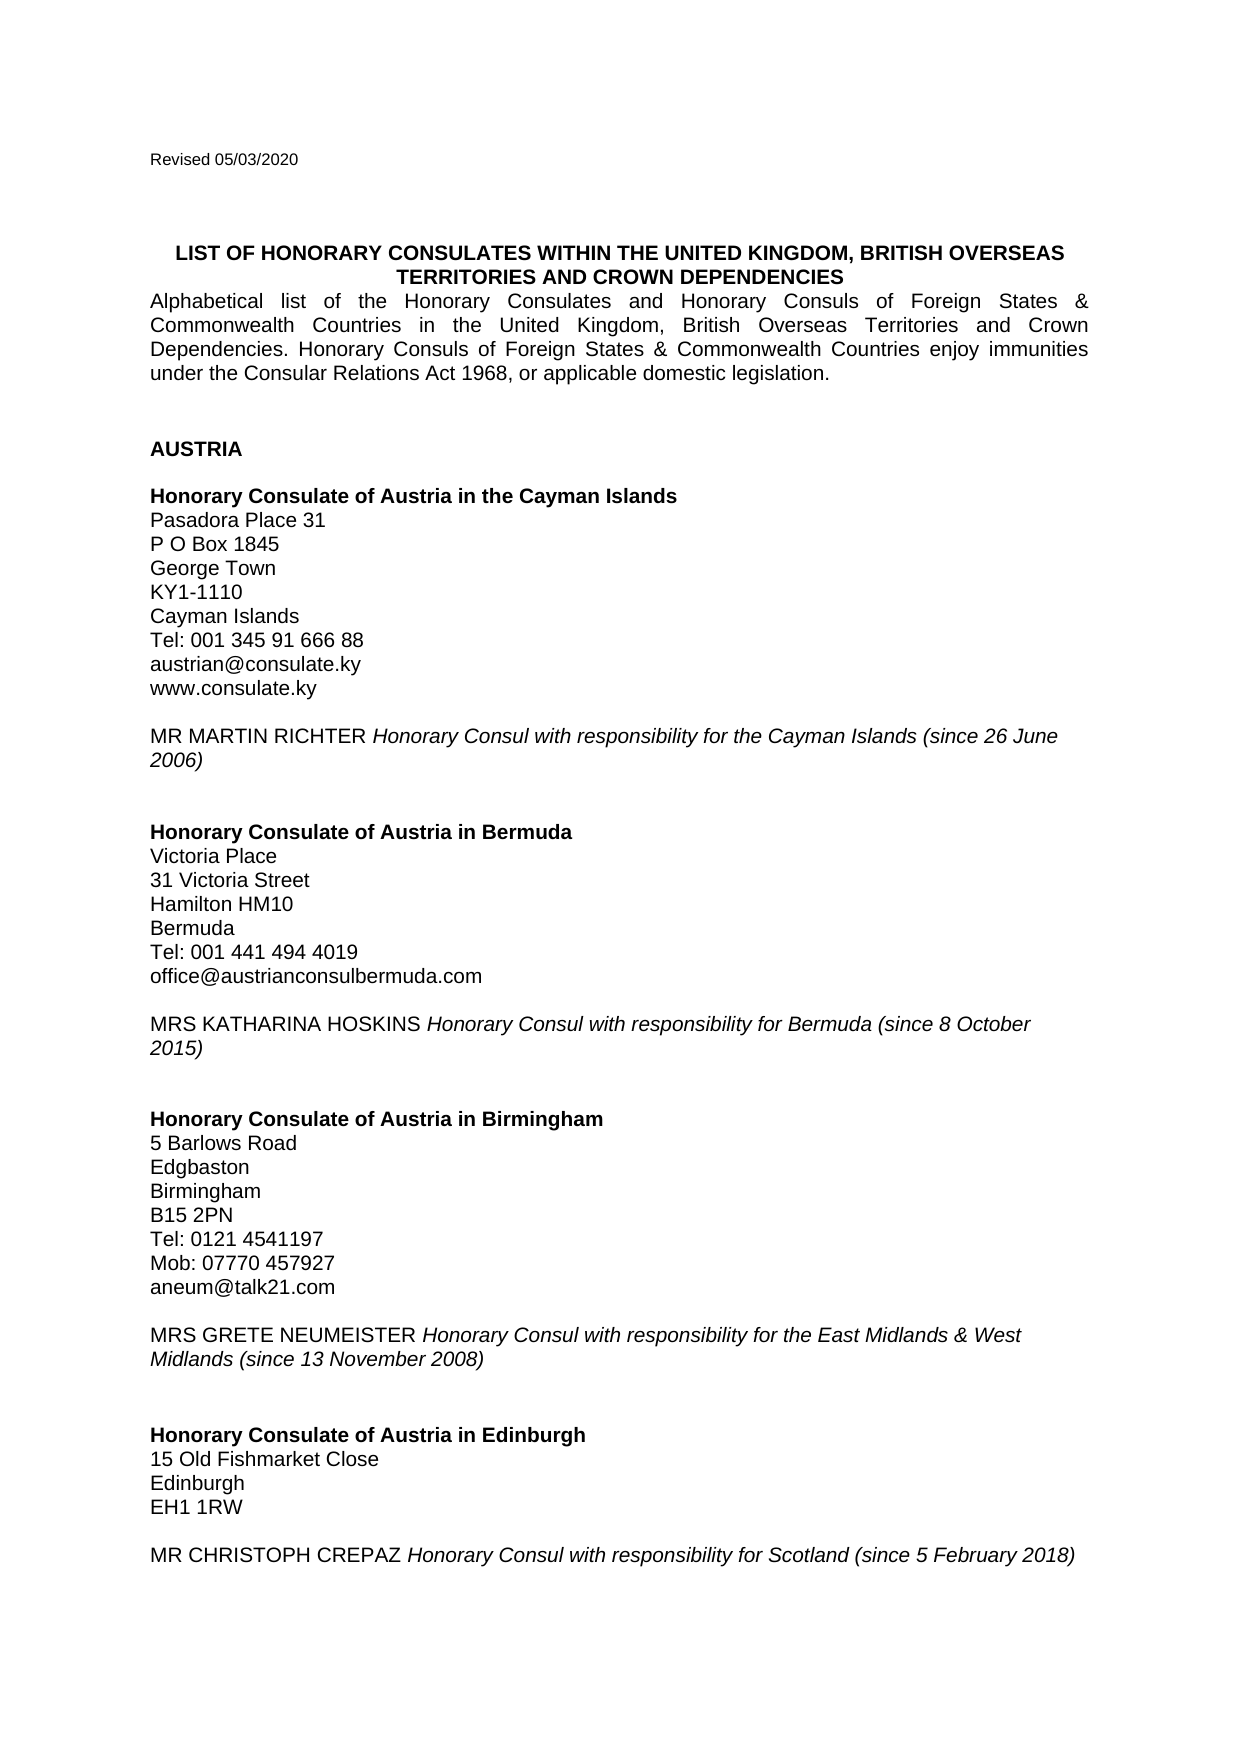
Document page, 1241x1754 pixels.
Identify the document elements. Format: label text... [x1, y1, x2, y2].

text Victoria Place [150, 844, 1090, 868]
text Bermuda [150, 916, 1090, 939]
text Tel: 0121 4541197 [150, 1227, 1090, 1251]
text KY1-1110 [150, 580, 1090, 604]
text MRS KATHARINA HOSKINS Honorary Consul with responsibility for Bermuda (since 8 October 2015) [150, 1011, 1090, 1059]
text office@austrianconsulbermuda.com [150, 963, 1090, 987]
text 31 Victoria Street [150, 868, 1090, 892]
text LIST OF HONORARY CONSULATES WITHIN THE UNITED KINGDOM, BRITISH OVERSEAS TERRITORIES AND CROWN DEPENDENCIES [150, 241, 1090, 289]
text Edinburgh [150, 1471, 1090, 1495]
text B15 2PN [150, 1203, 1090, 1227]
text EH1 1RW [150, 1495, 1090, 1519]
text Honorary Consulate of Austria in the Cayman Islands [150, 484, 1090, 508]
text Pasadora Place 31 [150, 508, 1090, 532]
text aneum@talk21.com [150, 1275, 1090, 1299]
text MR CHRISTOPH CREPAZ Honorary Consul with responsibility for Scotland (since 5 February 2018) [150, 1543, 1090, 1567]
text MR MARTIN RICHTER Honorary Consul with responsibility for the Cayman Islands (since 26 June 2006) [150, 724, 1090, 772]
text AUSTRIA [150, 436, 1090, 460]
text Tel: 001 345 91 666 88 [150, 628, 1090, 652]
text Birmingham [150, 1179, 1090, 1203]
text Mob: 07770 457927 [150, 1251, 1090, 1275]
text www.consulate.ky [150, 676, 1090, 700]
text Tel: 001 441 494 4019 [150, 939, 1090, 963]
text P O Box 1845 [150, 532, 1090, 556]
text 15 Old Fishmarket Close [150, 1447, 1090, 1471]
text Honorary Consulate of Austria in Edinburgh [150, 1423, 1090, 1447]
text Edgbaston [150, 1155, 1090, 1179]
text MRS GRETE NEUMEISTER Honorary Consul with responsibility for the East Midlands & West Midlands (since 13 November 2008) [150, 1323, 1090, 1371]
text 5 Barlows Road [150, 1131, 1090, 1155]
text austrian@consulate.ky [150, 652, 1090, 676]
text Alphabetical list of the Honorary Consulates and Honorary Consuls of Foreign States & Commonwealth Countries in the United Kingdom, British Overseas Territories and Crown Dependencies. Honorary Consuls of Foreign States & Commonwealth Countries enjoy immunities under the Consular Relations Act 1968, or applicable domestic legislation. [150, 289, 1090, 384]
text Hamilton HM10 [150, 892, 1090, 916]
text Honorary Consulate of Austria in Birmingham [150, 1107, 1090, 1131]
text Honorary Consulate of Austria in Bermuda [150, 820, 1090, 844]
text George Town [150, 556, 1090, 580]
text Revised 05/03/2020 [150, 150, 1090, 169]
text Cayman Islands [150, 604, 1090, 628]
